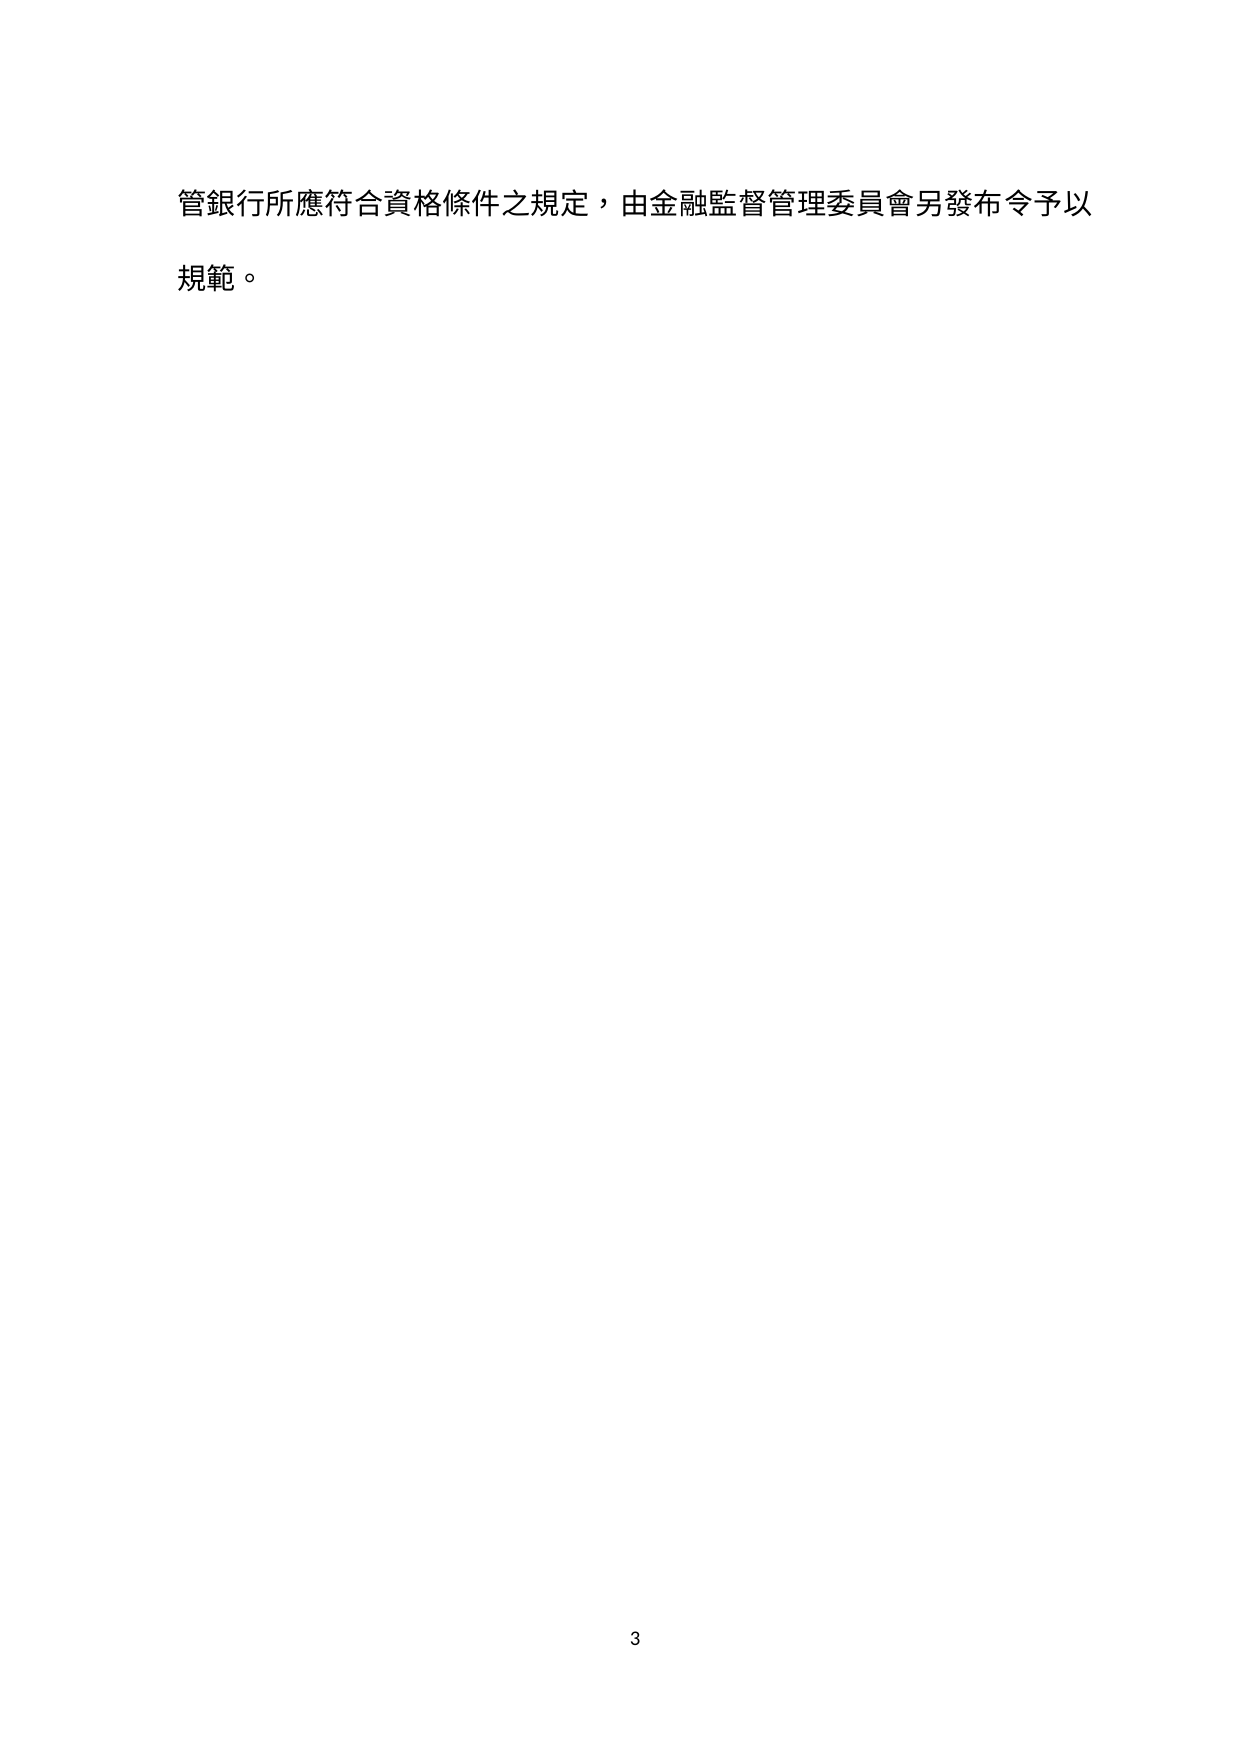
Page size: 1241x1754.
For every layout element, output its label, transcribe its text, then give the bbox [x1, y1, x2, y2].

text 管銀行所應符合資格條件之規定，由金融監督管理委員會另發布令予以規範。 [177, 164, 1092, 314]
